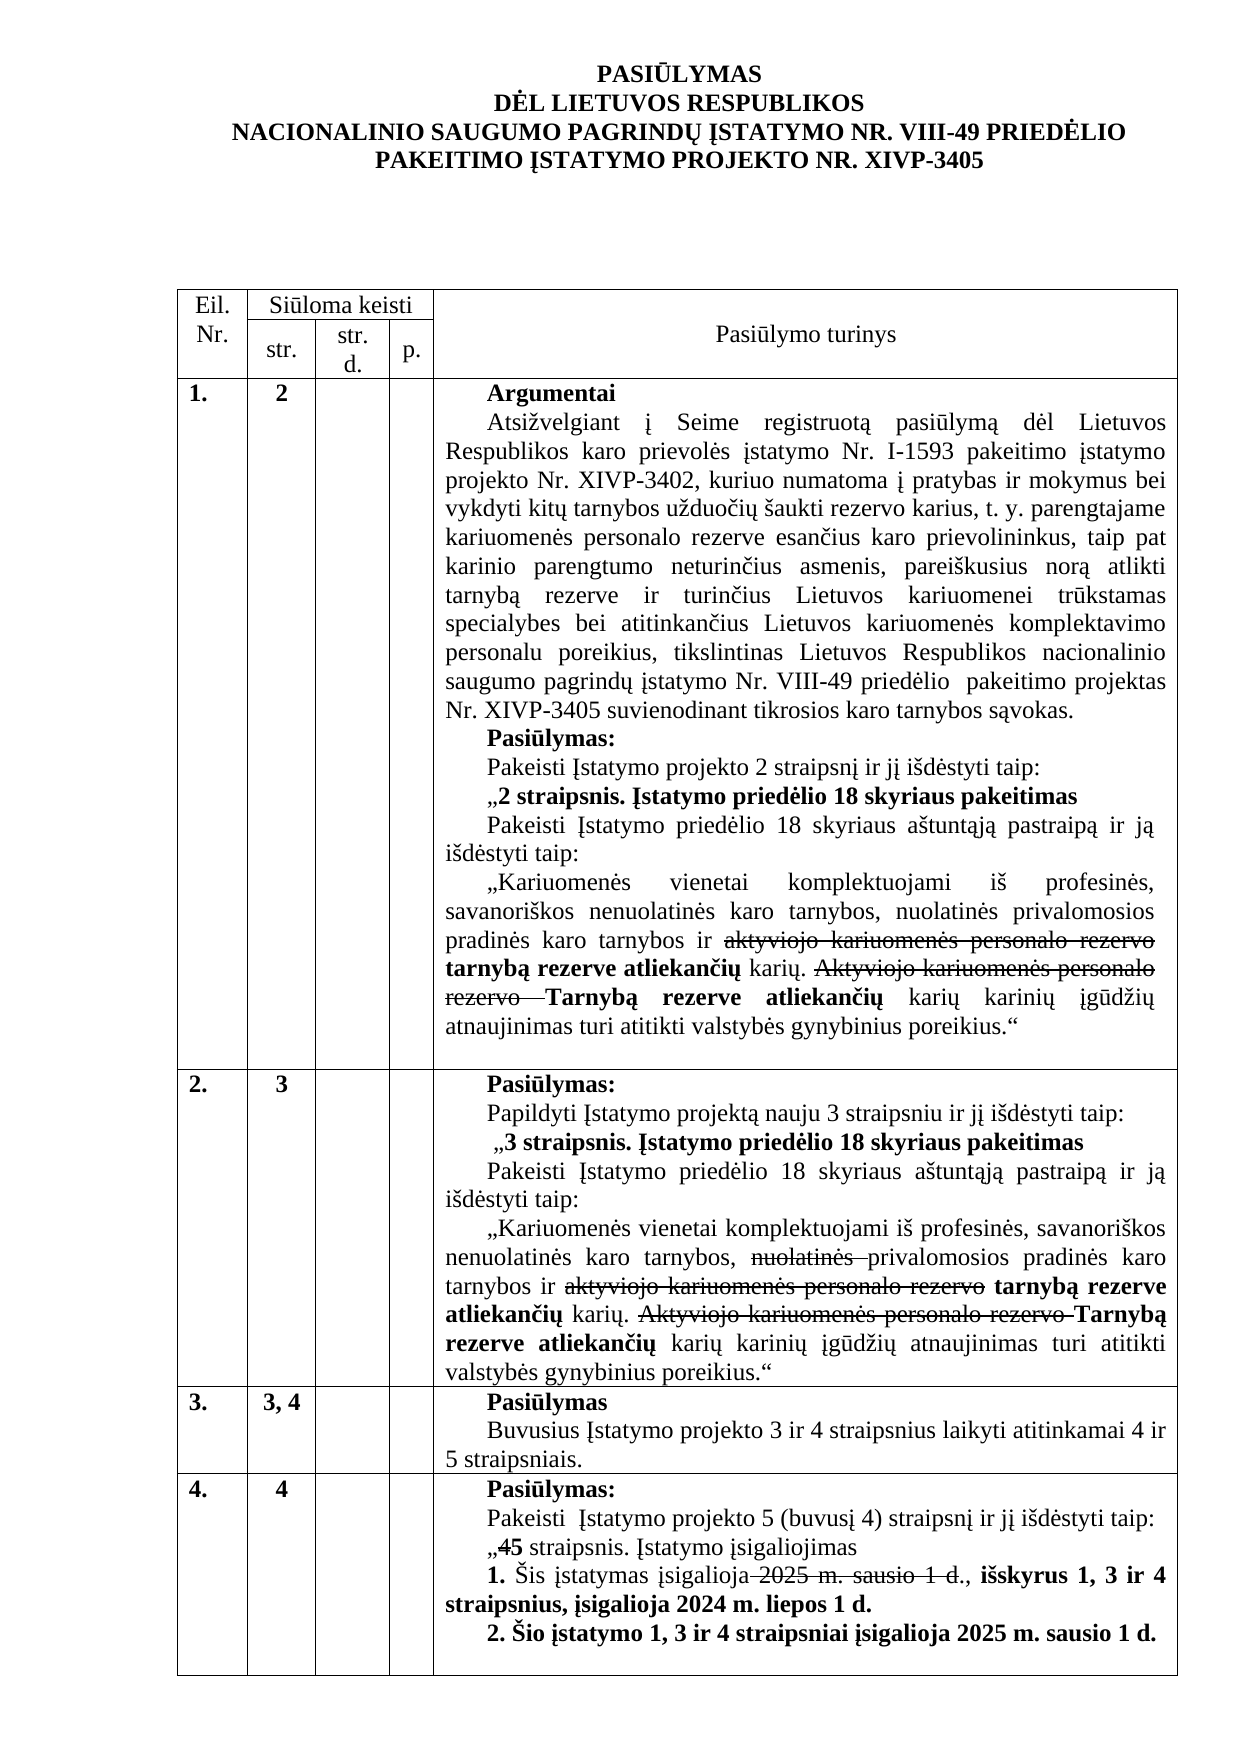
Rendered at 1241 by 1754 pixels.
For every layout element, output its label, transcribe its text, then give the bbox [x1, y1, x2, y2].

table_cell str. [248, 320, 315, 377]
table_cell [316, 1387, 389, 1473]
table_cell Pasiūlymas: Pakeisti Įstatymo projekto 5 (buvusį 4) straipsnį ir jį išdėstyti taip: „45 straipsnis. Įstatymo įsigaliojimas 1. Šis įstatymas įsigalioja 2025 m. sausio 1 d., išskyrus 1, 3 ir 4 straipsnius, įsigalioja 2024 m. liepos 1 d. 2. Šio įstatymo 1, 3 ir 4 straipsniai įsigalioja 2025 m. sausio 1 d. [434, 1474, 1177, 1675]
table_cell Pasiūlymas: Papildyti Įstatymo projektą nauju 3 straipsniu ir jį išdėstyti taip: „3 straipsnis. Įstatymo priedėlio 18 skyriaus pakeitimas Pakeisti Įstatymo priedėlio 18 skyriaus aštuntąją pastraipą ir ją išdėstyti taip: „Kariuomenės vienetai komplektuojami iš profesinės, savanoriškos nenuolatinės karo tarnybos, nuolatinės privalomosios pradinės karo tarnybos ir aktyviojo kariuomenės personalo rezervo tarnybą rezerve atliekančių karių. Aktyviojo kariuomenės personalo rezervo Tarnybą rezerve atliekančių karių karinių įgūdžių atnaujinimas turi atitikti valstybės gynybinius poreikius.“ [434, 1070, 1177, 1386]
table_cell 2 [248, 379, 315, 1068]
text PASIŪLYMAS [177, 59, 1181, 88]
table_cell [390, 1387, 433, 1473]
table_cell 4. [178, 1474, 247, 1675]
table_cell 4 [248, 1474, 315, 1675]
table_cell [316, 1070, 389, 1386]
table_header Siūloma keisti [248, 290, 433, 319]
table_cell [390, 1070, 433, 1386]
table_cell 2. [178, 1070, 247, 1386]
table_cell 3, 4 [248, 1387, 315, 1473]
text NACIONALINIO SAUGUMO PAGRINDŲ ĮSTATYMO NR. VIII-49 PRIEDĖLIO PAKEITIMO ĮSTATYMO PROJEKTO NR. XIVP-3405 [177, 117, 1181, 174]
table_cell 3 [248, 1070, 315, 1386]
table_cell str. d. [316, 320, 389, 377]
table_cell [390, 1474, 433, 1675]
table_cell [316, 379, 389, 1068]
table_cell p. [390, 320, 433, 377]
table_cell [316, 1474, 389, 1675]
table_cell Argumentai Atsižvelgiant į Seime registruotą pasiūlymą dėl Lietuvos Respublikos karo prievolės įstatymo Nr. I-1593 pakeitimo įstatymo projekto Nr. XIVP-3402, kuriuo numatoma į pratybas ir mokymus bei vykdyti kitų tarnybos užduočių šaukti rezervo karius, t. y. parengtajame kariuomenės personalo rezerve esančius karo prievolininkus, taip pat karinio parengtumo neturinčius asmenis, pareiškusius norą atlikti tarnybą rezerve ir turinčius Lietuvos kariuomenei trūkstamas specialybes bei atitinkančius Lietuvos kariuomenės komplektavimo personalu poreikius, tikslintinas Lietuvos Respublikos nacionalinio saugumo pagrindų įstatymo Nr. VIII-49 priedėlio pakeitimo projektas Nr. XIVP-3405 suvienodinant tikrosios karo tarnybos sąvokas. Pasiūlymas: Pakeisti Įstatymo projekto 2 straipsnį ir jį išdėstyti taip: „2 straipsnis. Įstatymo priedėlio 18 skyriaus pakeitimas Pakeisti Įstatymo priedėlio 18 skyriaus aštuntąją pastraipą ir ją išdėstyti taip: „Kariuomenės vienetai komplektuojami iš profesinės, savanoriškos nenuolatinės karo tarnybos, nuolatinės privalomosios pradinės karo tarnybos ir aktyviojo kariuomenės personalo rezervo tarnybą rezerve atliekančių karių. Aktyviojo kariuomenės personalo rezervo Tarnybą rezerve atliekančių karių karinių įgūdžių atnaujinimas turi atitikti valstybės gynybinius poreikius.“ [434, 379, 1177, 1068]
table_header Pasiūlymo turinys [434, 290, 1177, 377]
table_cell 3. [178, 1387, 247, 1473]
table_cell [390, 379, 433, 1068]
table_cell 1. [178, 379, 247, 1068]
table_header Eil. Nr. [178, 290, 247, 377]
text DĖL LIETUVOS RESPUBLIKOS [177, 88, 1181, 117]
table_cell Pasiūlymas Buvusius Įstatymo projekto 3 ir 4 straipsnius laikyti atitinkamai 4 ir 5 straipsniais. [434, 1387, 1177, 1473]
